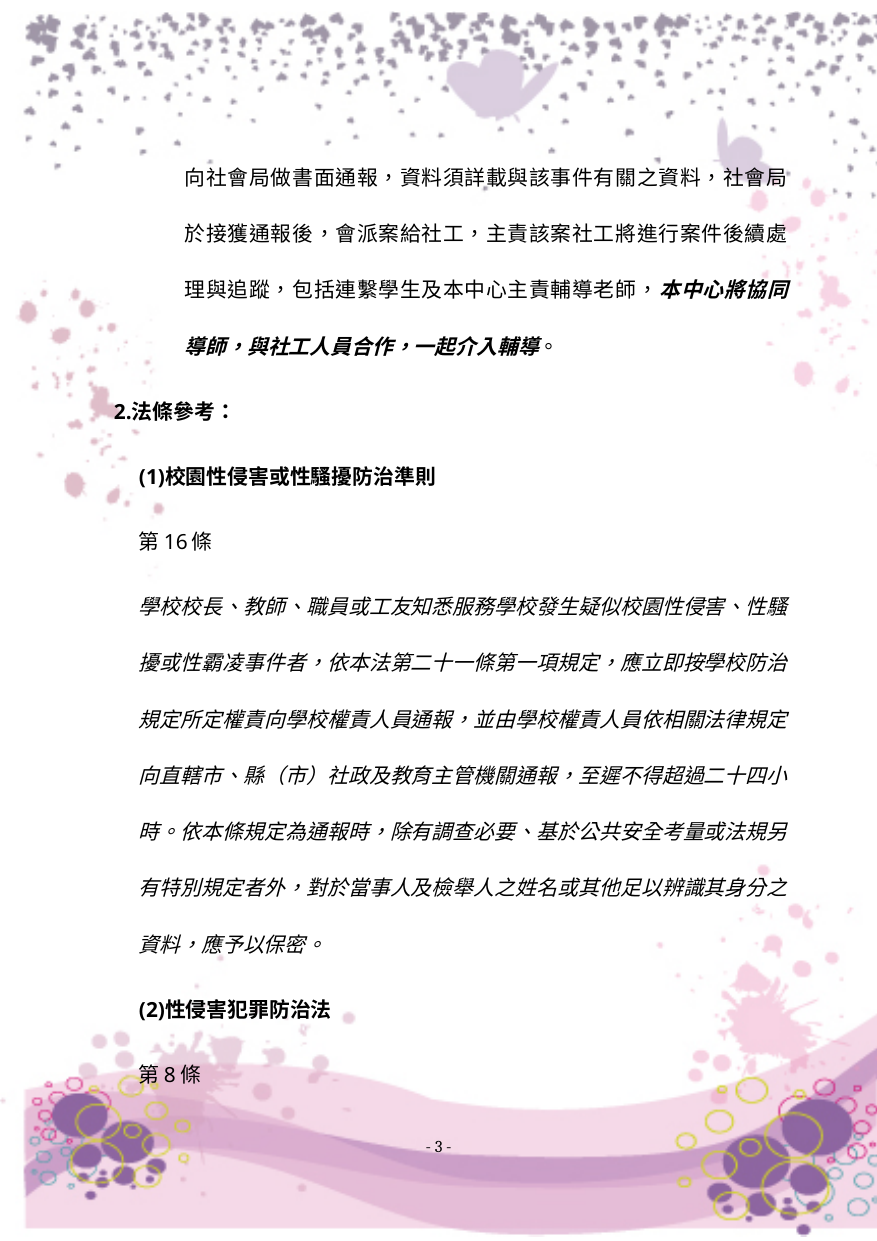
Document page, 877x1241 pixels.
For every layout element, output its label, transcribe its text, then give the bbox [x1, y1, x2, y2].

text (2)性侵害犯罪防治法 [139, 983, 788, 1021]
text 2.法條參考： [114, 385, 788, 423]
text 向社會局做書面通報，資料須詳載與該事件有關之資料，社會局於接獲通報後，會派案給社工，主責該案社工將進行案件後續處理與追蹤，包括連繫學生及本中心主責輔導老師，本中心將協同導師，與社工人員合作，一起介入輔導。 [164, 151, 788, 358]
text 第16條 [139, 515, 788, 553]
text 學校校長、教師、職員或工友知悉服務學校發生疑似校園性侵害、性騷擾或性霸凌事件者，依本法第二十一條第一項規定，應立即按學校防治規定所定權責向學校權責人員通報，並由學校權責人員依相關法律規定向直轄市、縣（市）社政及教育主管機關通報，至遲不得超過二十四小時。依本條規定為通報時，除有調查必要、基於公共安全考量或法規另有特別規定者外，對於當事人及檢舉人之姓名或其他足以辨識其身分之資料，應予以保密。 [139, 581, 788, 956]
picture [0, 11, 877, 1237]
text 第8條 [139, 1048, 788, 1086]
text (1)校園性侵害或性騷擾防治準則 [139, 450, 788, 488]
